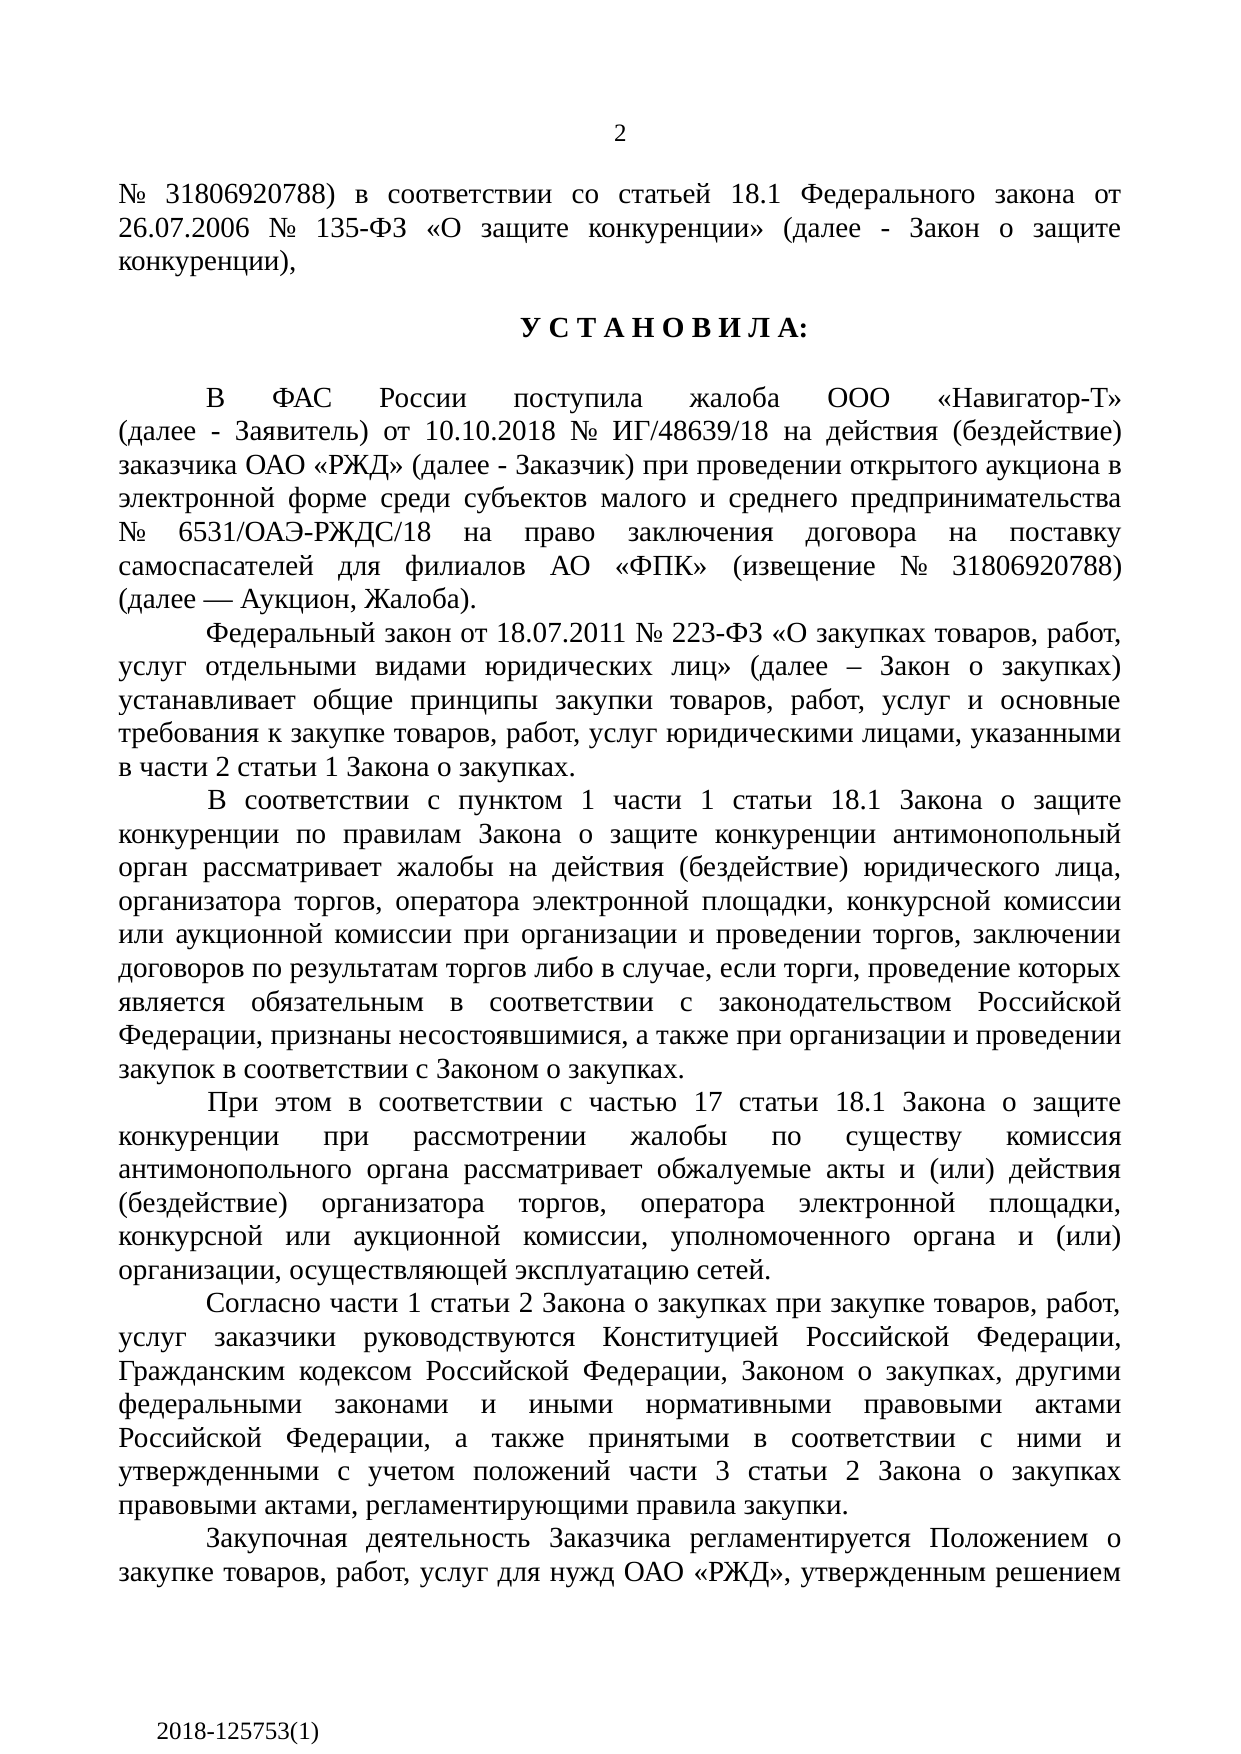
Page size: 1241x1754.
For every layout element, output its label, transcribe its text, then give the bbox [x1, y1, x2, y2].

text В соответствии с пунктом 1 части 1 статьи 18.1 Закона о защите конкуренции по правилам Закона о защите конкуренции антимонопольный орган рассматривает жалобы на действия (бездействие) юридического лица, организатора торгов, оператора электронной площадки, конкурсной комиссии или аукционной комиссии при организации и проведении торгов, заключении договоров по результатам торгов либо в случае, если торги, проведение которых является обязательным в соответствии с законодательством Российской Федерации, признаны несостоявшимися, а также при организации и проведении закупок в соответствии с Законом о закупках. [118, 782, 1122, 1084]
text Закупочная деятельность Заказчика регламентируется Положением о закупке товаров, работ, услуг для нужд ОАО «РЖД», утвержденным решением [118, 1520, 1122, 1587]
text № 31806920788) в соответствии со статьей 18.1 Федерального закона от 26.07.2006 № 135-ФЗ «О защите конкуренции» (далее - Закон о защите конкуренции), [118, 176, 1122, 277]
text У С Т А Н О В И Л А: [118, 311, 1122, 344]
text При этом в соответствии с частью 17 статьи 18.1 Закона о защите конкуренции при рассмотрении жалобы по существу комиссия антимонопольного органа рассматривает обжалуемые акты и (или) действия (бездействие) организатора торгов, оператора электронной площадки, конкурсной или аукционной комиссии, уполномоченного органа и (или) организации, осуществляющей эксплуатацию сетей. [118, 1084, 1122, 1286]
text В ФАС России поступила жалоба ООО «Навигатор-Т» (далее - Заявитель) от 10.10.2018 № ИГ/48639/18 на действия (бездействие) заказчика ОАО «РЖД» (далее - Заказчик) при проведении открытого аукциона в электронной форме среди субъектов малого и среднего предпринимательства № 6531/ОАЭ-РЖДС/18 на право заключения договора на поставку самоспасателей для филиалов АО «ФПК» (извещение № 31806920788) (далее — Аукцион, Жалоба). [118, 380, 1122, 615]
text Согласно части 1 статьи 2 Закона о закупках при закупке товаров, работ, услуг заказчики руководствуются Конституцией Российской Федерации, Гражданским кодексом Российской Федерации, Законом о закупках, другими федеральными законами и иными нормативными правовыми актами Российской Федерации, а также принятыми в соответствии с ними и утвержденными с учетом положений части 3 статьи 2 Закона о закупках правовыми актами, регламентирующими правила закупки. [118, 1286, 1122, 1520]
text Федеральный закон от 18.07.2011 № 223-ФЗ «О закупках товаров, работ, услуг отдельными видами юридических лиц» (далее – Закон о закупках) устанавливает общие принципы закупки товаров, работ, услуг и основные требования к закупке товаров, работ, услуг юридическими лицами, указанными в части 2 статьи 1 Закона о закупках. [118, 615, 1122, 782]
